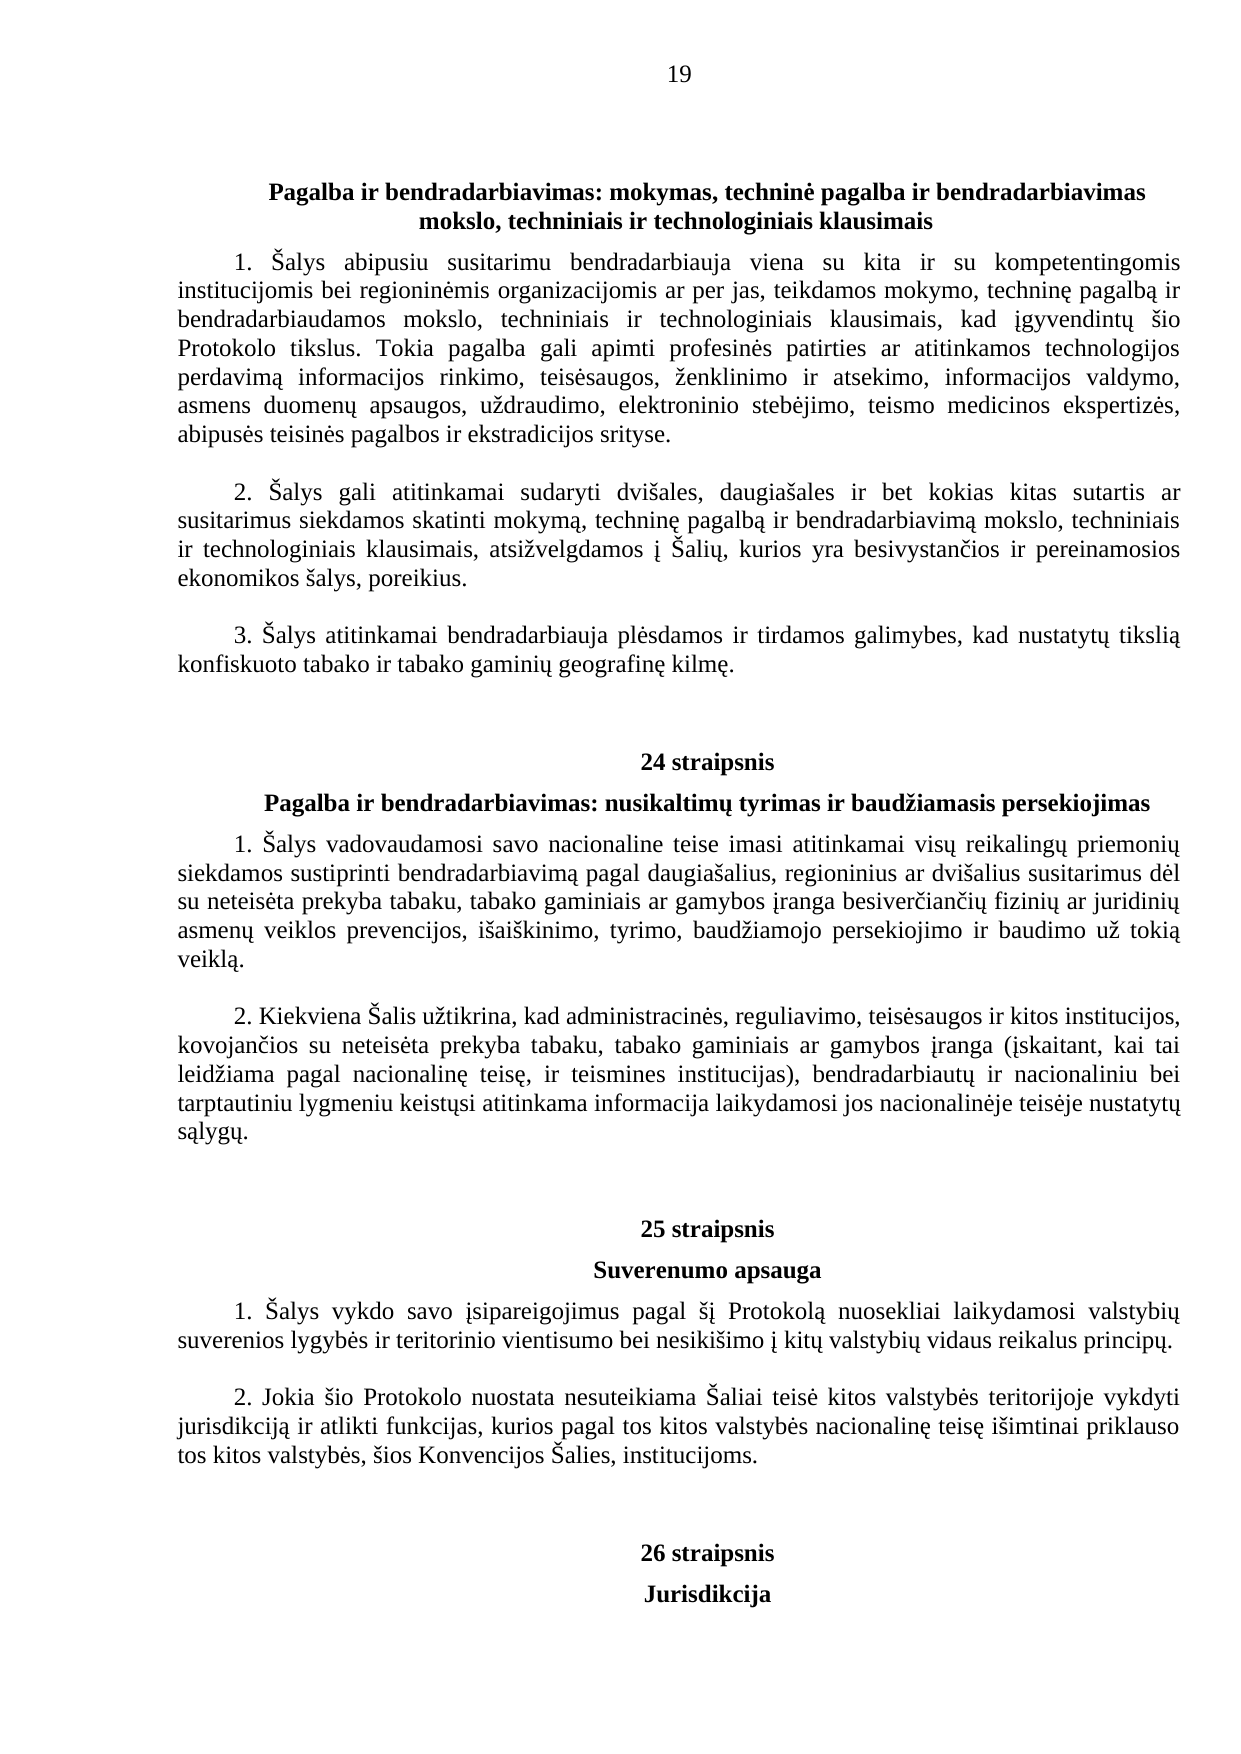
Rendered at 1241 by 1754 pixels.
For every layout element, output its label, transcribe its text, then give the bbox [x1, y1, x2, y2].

text 1. Šalys vykdo savo įsipareigojimus pagal šį Protokolą nuosekliai laikydamosi valstybių suverenios lygybės ir teritorinio vientisumo bei nesikišimo į kitų valstybių vidaus reikalus principų. [177, 1296, 1181, 1353]
text 1. Šalys vadovaudamosi savo nacionaline teise imasi atitinkamai visų reikalingų priemonių siekdamos sustiprinti bendradarbiavimą pagal daugiašalius, regioninius ar dvišalius susitarimus dėl su neteisėta prekyba tabaku, tabako gaminiais ar gamybos įranga besiverčiančių fizinių ar juridinių asmenų veiklos prevencijos, išaiškinimo, tyrimo, baudžiamojo persekiojimo ir baudimo už tokią veiklą. [177, 829, 1181, 973]
text Pagalba ir bendradarbiavimas: nusikaltimų tyrimas ir baudžiamasis persekiojimas [177, 788, 1181, 817]
text Pagalba ir bendradarbiavimas: mokymas, techninė pagalba ir bendradarbiavimas mokslo, techniniais ir technologiniais klausimais [177, 177, 1181, 235]
text 3. Šalys atitinkamai bendradarbiauja plėsdamos ir tirdamos galimybes, kad nustatytų tikslią konfiskuoto tabako ir tabako gaminių geografinę kilmę. [177, 620, 1181, 678]
text 24 straipsnis [177, 747, 1181, 776]
text 26 straipsnis [177, 1538, 1181, 1567]
text 25 straipsnis [177, 1214, 1181, 1243]
text Suverenumo apsauga [177, 1255, 1181, 1284]
text 2. Šalys gali atitinkamai sudaryti dvišales, daugiašales ir bet kokias kitas sutartis ar susitarimus siekdamos skatinti mokymą, techninę pagalbą ir bendradarbiavimą mokslo, techniniais ir technologiniais klausimais, atsižvelgdamos į Šalių, kurios yra besivystančios ir pereinamosios ekonomikos šalys, poreikius. [177, 477, 1181, 592]
text Jurisdikcija [177, 1579, 1181, 1607]
text 2. Jokia šio Protokolo nuostata nesuteikiama Šaliai teisė kitos valstybės teritorijoje vykdyti jurisdikciją ir atlikti funkcijas, kurios pagal tos kitos valstybės nacionalinę teisę išimtinai priklauso tos kitos valstybės, šios Konvencijos Šalies, institucijoms. [177, 1382, 1181, 1468]
text 2. Kiekviena Šalis užtikrina, kad administracinės, reguliavimo, teisėsaugos ir kitos institucijos, kovojančios su neteisėta prekyba tabaku, tabako gaminiais ar gamybos įranga (įskaitant, kai tai leidžiama pagal nacionalinę teisę, ir teismines institucijas), bendradarbiautų ir nacionaliniu bei tarptautiniu lygmeniu keistųsi atitinkama informacija laikydamosi jos nacionalinėje teisėje nustatytų sąlygų. [177, 1001, 1181, 1145]
text 1. Šalys abipusiu susitarimu bendradarbiauja viena su kita ir su kompetentingomis institucijomis bei regioninėmis organizacijomis ar per jas, teikdamos mokymo, techninę pagalbą ir bendradarbiaudamos mokslo, techniniais ir technologiniais klausimais, kad įgyvendintų šio Protokolo tikslus. Tokia pagalba gali apimti profesinės patirties ar atitinkamos technologijos perdavimą informacijos rinkimo, teisėsaugos, ženklinimo ir atsekimo, informacijos valdymo, asmens duomenų apsaugos, uždraudimo, elektroninio stebėjimo, teismo medicinos ekspertizės, abipusės teisinės pagalbos ir ekstradicijos srityse. [177, 247, 1181, 448]
